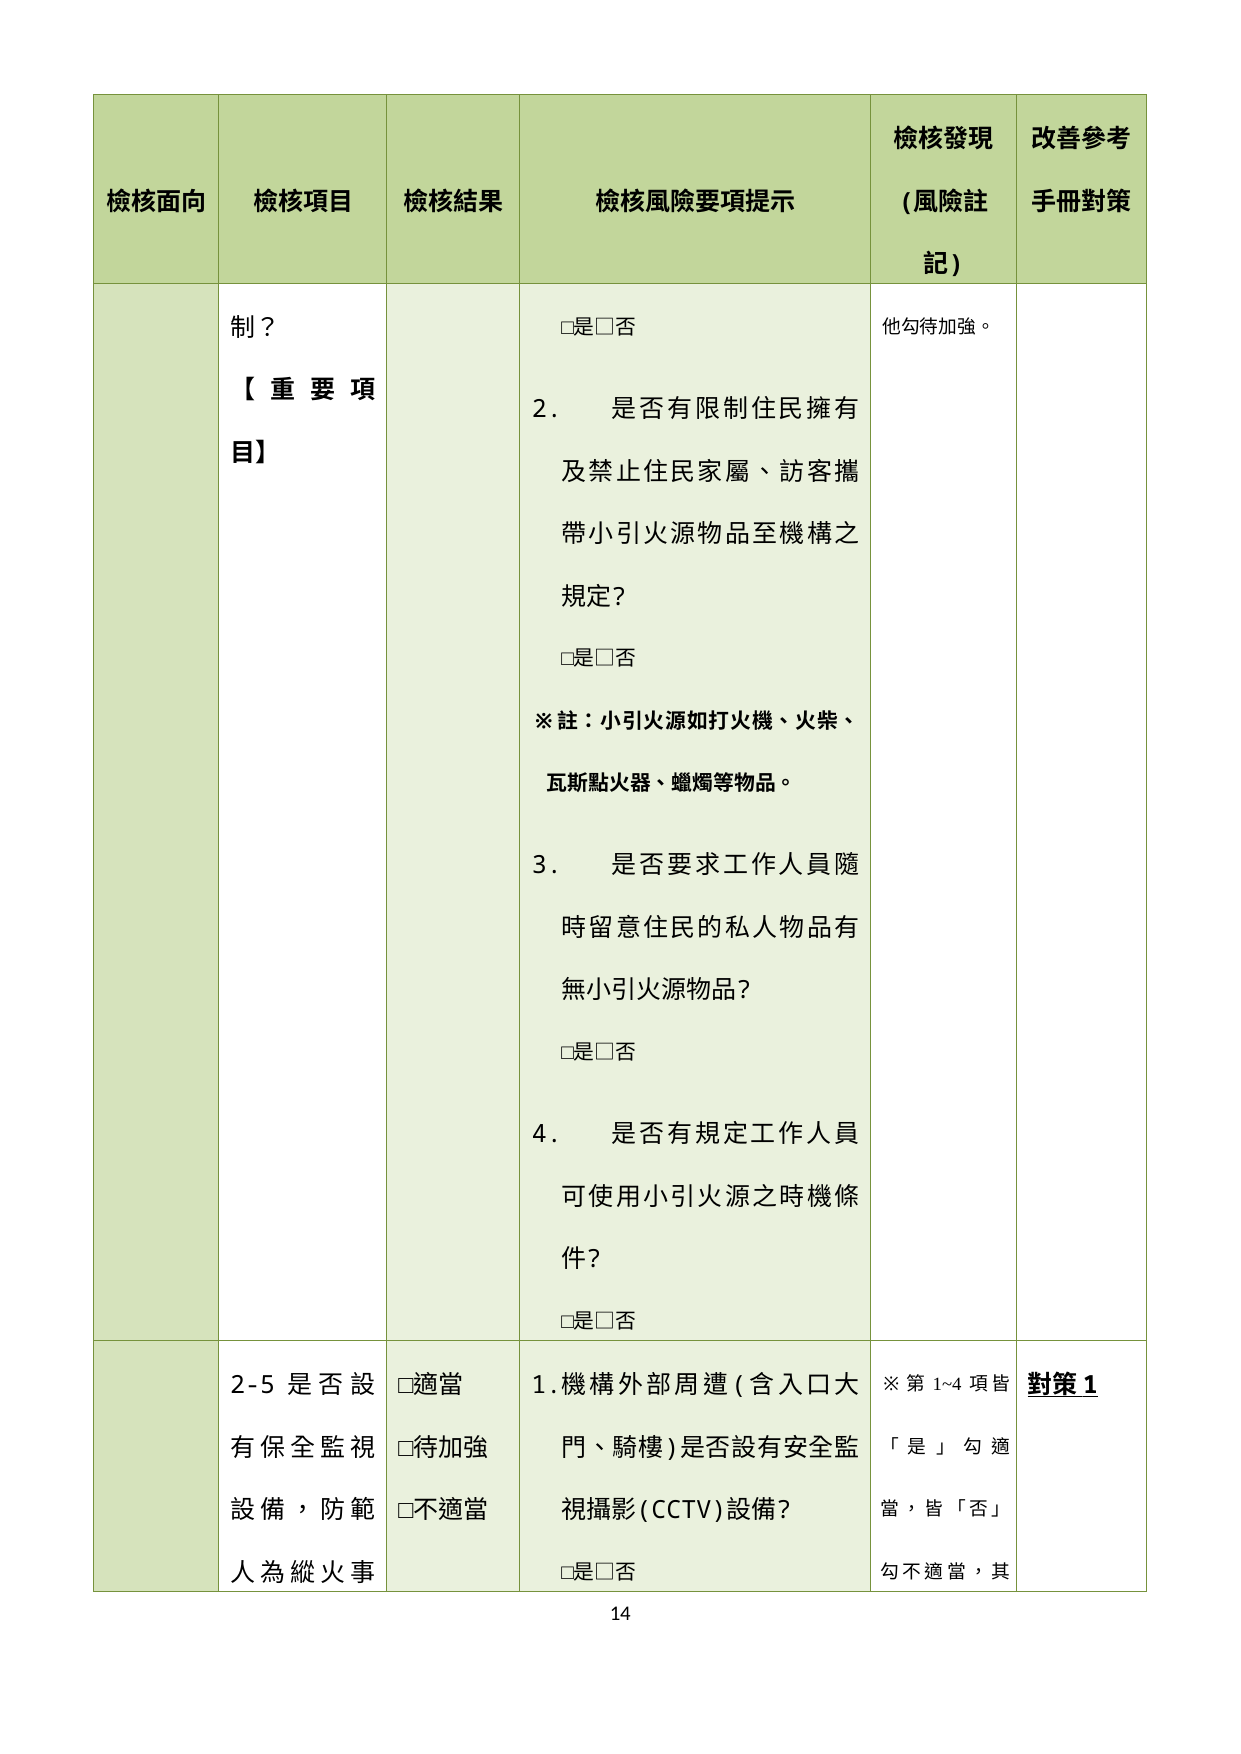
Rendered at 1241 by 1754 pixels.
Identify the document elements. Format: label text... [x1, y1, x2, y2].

table_cell 他勾待加強。 [871, 284, 1016, 1340]
table_cell □適當 □待加強 □不適當 [387, 1341, 519, 1591]
table_cell [94, 1341, 218, 1591]
table_cell [387, 284, 519, 1340]
table_cell ※第1~4項皆「是」勾適當，皆「否」勾不適當，其 [871, 1341, 1016, 1591]
table_cell 機構外部周遭(含入口大門、騎樓)是否設有安全監視攝影(CCTV)設備? □是□否 ※註：CCTV概僅供錄影功能，如發現異常現象難即時處理，值班人員仍應隨時監看為宜。 機構內部(含地下室)非寢室空間是否設置監視攝影(CCTV)設備? □是□否 ※註：除寢室屬於住民私領域空間，不宜設置監視攝影設備，以免侵犯個人隱私，其餘日常活動場所、走廊等空間可裝設監視攝影設備，尤其存放可燃物品之倉庫、儲藏室等。 機構是否裝設與保全公司連線設備? □是□否 ※註：夜間監視攝影畫面如分享保全公司，可協助監看有無異常現象。 機構是否設有與警察、消防單位之直接連線? □是□否 ※註：機構可申辦「警民連線」裝置或設置119火災通報裝置。 [520, 1341, 870, 1591]
table_cell 對策1 [1017, 1341, 1146, 1591]
table_cell [94, 284, 218, 1340]
table_header 檢核項目 [219, 95, 386, 283]
table_cell [1017, 284, 1146, 1340]
table_cell 制？ 【重要項目】 [219, 284, 386, 1340]
table_cell 是否機構內全面禁止吸菸?(限制住民、工作人員、住民家屬、訪客等任何人在機構內吸菸) □是□否 是否有限制住民擁有及禁止住民家屬、訪客攜帶小引火源物品至機構之規定? □是□否 ※註：小引火源如打火機、火柴、瓦斯點火器、蠟燭等物品。 是否要求工作人員隨時留意住民的私人物品有無小引火源物品? □是□否 是否有規定工作人員可使用小引火源之時機條件? □是□否 [520, 284, 870, 1340]
table_header 檢核面向 [94, 95, 218, 283]
table_header 檢核風險要項提示 [520, 95, 870, 283]
table_header 檢核結果 [387, 95, 519, 283]
table_cell 2-5是否設有保全監視設備，防範人為縱火事 [219, 1341, 386, 1591]
table_header 檢核發現(風險註記) [871, 95, 1016, 283]
table_header 改善參考手冊對策 [1017, 95, 1146, 283]
